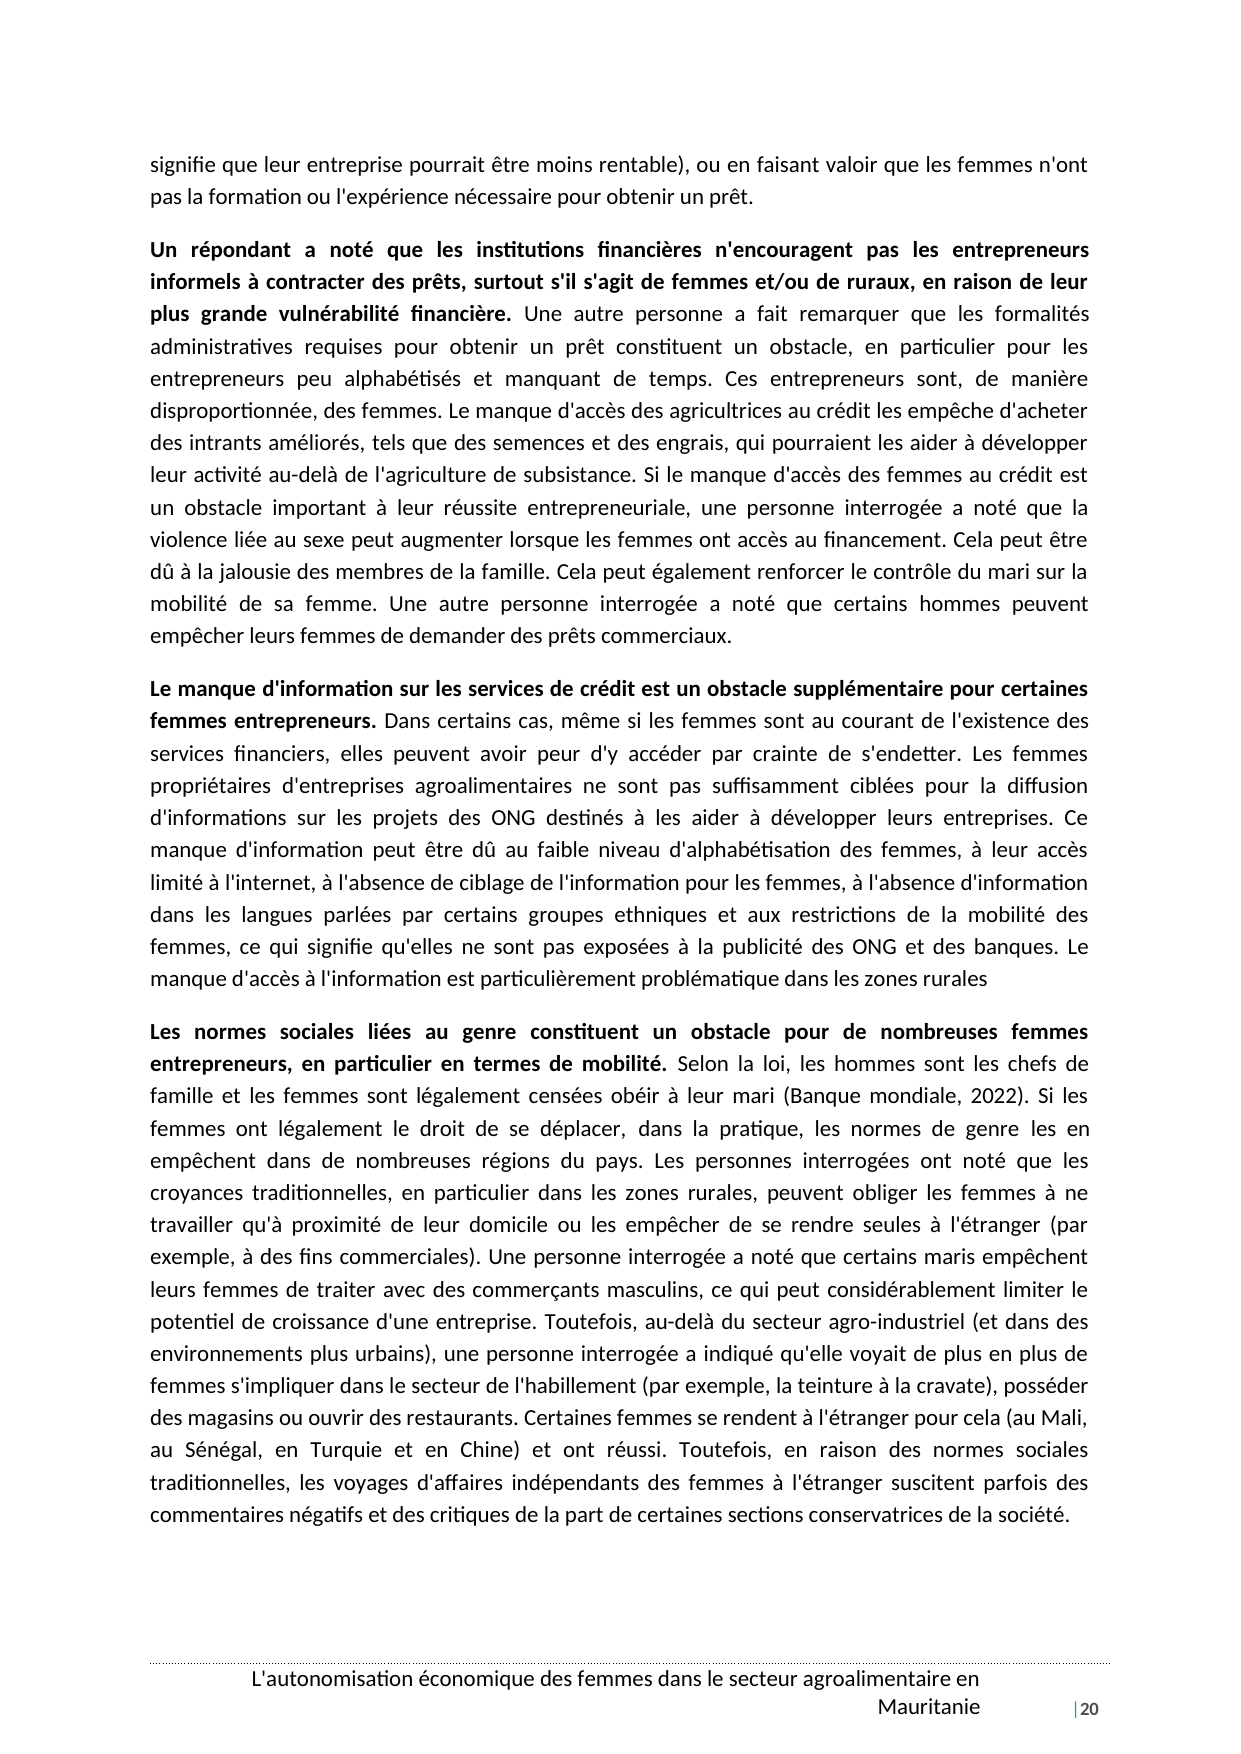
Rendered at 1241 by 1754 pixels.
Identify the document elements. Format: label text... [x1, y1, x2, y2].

text signifie que leur entreprise pourrait être moins rentable), ou en faisant valoir que les femmes n'ont pas la formation ou l'expérience nécessaire pour obtenir un prêt. [150, 150, 1090, 210]
text Les normes sociales liées au genre constituent un obstacle pour de nombreuses femmes entrepreneurs, en particulier en termes de mobilité. Selon la loi, les hommes sont les chefs de famille et les femmes sont légalement censées obéir à leur mari (Banque mondiale, 2022). Si les femmes ont légalement le droit de se déplacer, dans la pratique, les normes de genre les en empêchent dans de nombreuses régions du pays. Les personnes interrogées ont noté que les croyances traditionnelles, en particulier dans les zones rurales, peuvent obliger les femmes à ne travailler qu'à proximité de leur domicile ou les empêcher de se rendre seules à l'étranger (par exemple, à des fins commerciales). Une personne interrogée a noté que certains maris empêchent leurs femmes de traiter avec des commerçants masculins, ce qui peut considérablement limiter le potentiel de croissance d'une entreprise. Toutefois, au-delà du secteur agro-industriel (et dans des environnements plus urbains), une personne interrogée a indiqué qu'elle voyait de plus en plus de femmes s'impliquer dans le secteur de l'habillement (par exemple, la teinture à la cravate), posséder des magasins ou ouvrir des restaurants. Certaines femmes se rendent à l'étranger pour cela (au Mali, au Sénégal, en Turquie et en Chine) et ont réussi. Toutefois, en raison des normes sociales traditionnelles, les voyages d'affaires indépendants des femmes à l'étranger suscitent parfois des commentaires négatifs et des critiques de la part de certaines sections conservatrices de la société. [150, 1017, 1090, 1528]
text Un répondant a noté que les institutions financières n'encouragent pas les entrepreneurs informels à contracter des prêts, surtout s'il s'agit de femmes et/ou de ruraux, en raison de leur plus grande vulnérabilité financière. Une autre personne a fait remarquer que les formalités administratives requises pour obtenir un prêt constituent un obstacle, en particulier pour les entrepreneurs peu alphabétisés et manquant de temps. Ces entrepreneurs sont, de manière disproportionnée, des femmes. Le manque d'accès des agricultrices au crédit les empêche d'acheter des intrants améliorés, tels que des semences et des engrais, qui pourraient les aider à développer leur activité au-delà de l'agriculture de subsistance. Si le manque d'accès des femmes au crédit est un obstacle important à leur réussite entrepreneuriale, une personne interrogée a noté que la violence liée au sexe peut augmenter lorsque les femmes ont accès au financement. Cela peut être dû à la jalousie des membres de la famille. Cela peut également renforcer le contrôle du mari sur la mobilité de sa femme. Une autre personne interrogée a noté que certains hommes peuvent empêcher leurs femmes de demander des prêts commerciaux. [150, 235, 1090, 649]
text Le manque d'information sur les services de crédit est un obstacle supplémentaire pour certaines femmes entrepreneurs. Dans certains cas, même si les femmes sont au courant de l'existence des services financiers, elles peuvent avoir peur d'y accéder par crainte de s'endetter. Les femmes propriétaires d'entreprises agroalimentaires ne sont pas suffisamment ciblées pour la diffusion d'informations sur les projets des ONG destinés à les aider à développer leurs entreprises. Ce manque d'information peut être dû au faible niveau d'alphabétisation des femmes, à leur accès limité à l'internet, à l'absence de ciblage de l'information pour les femmes, à l'absence d'information dans les langues parlées par certains groupes ethniques et aux restrictions de la mobilité des femmes, ce qui signifie qu'elles ne sont pas exposées à la publicité des ONG et des banques. Le manque d'accès à l'information est particulièrement problématique dans les zones rurales [150, 674, 1090, 992]
